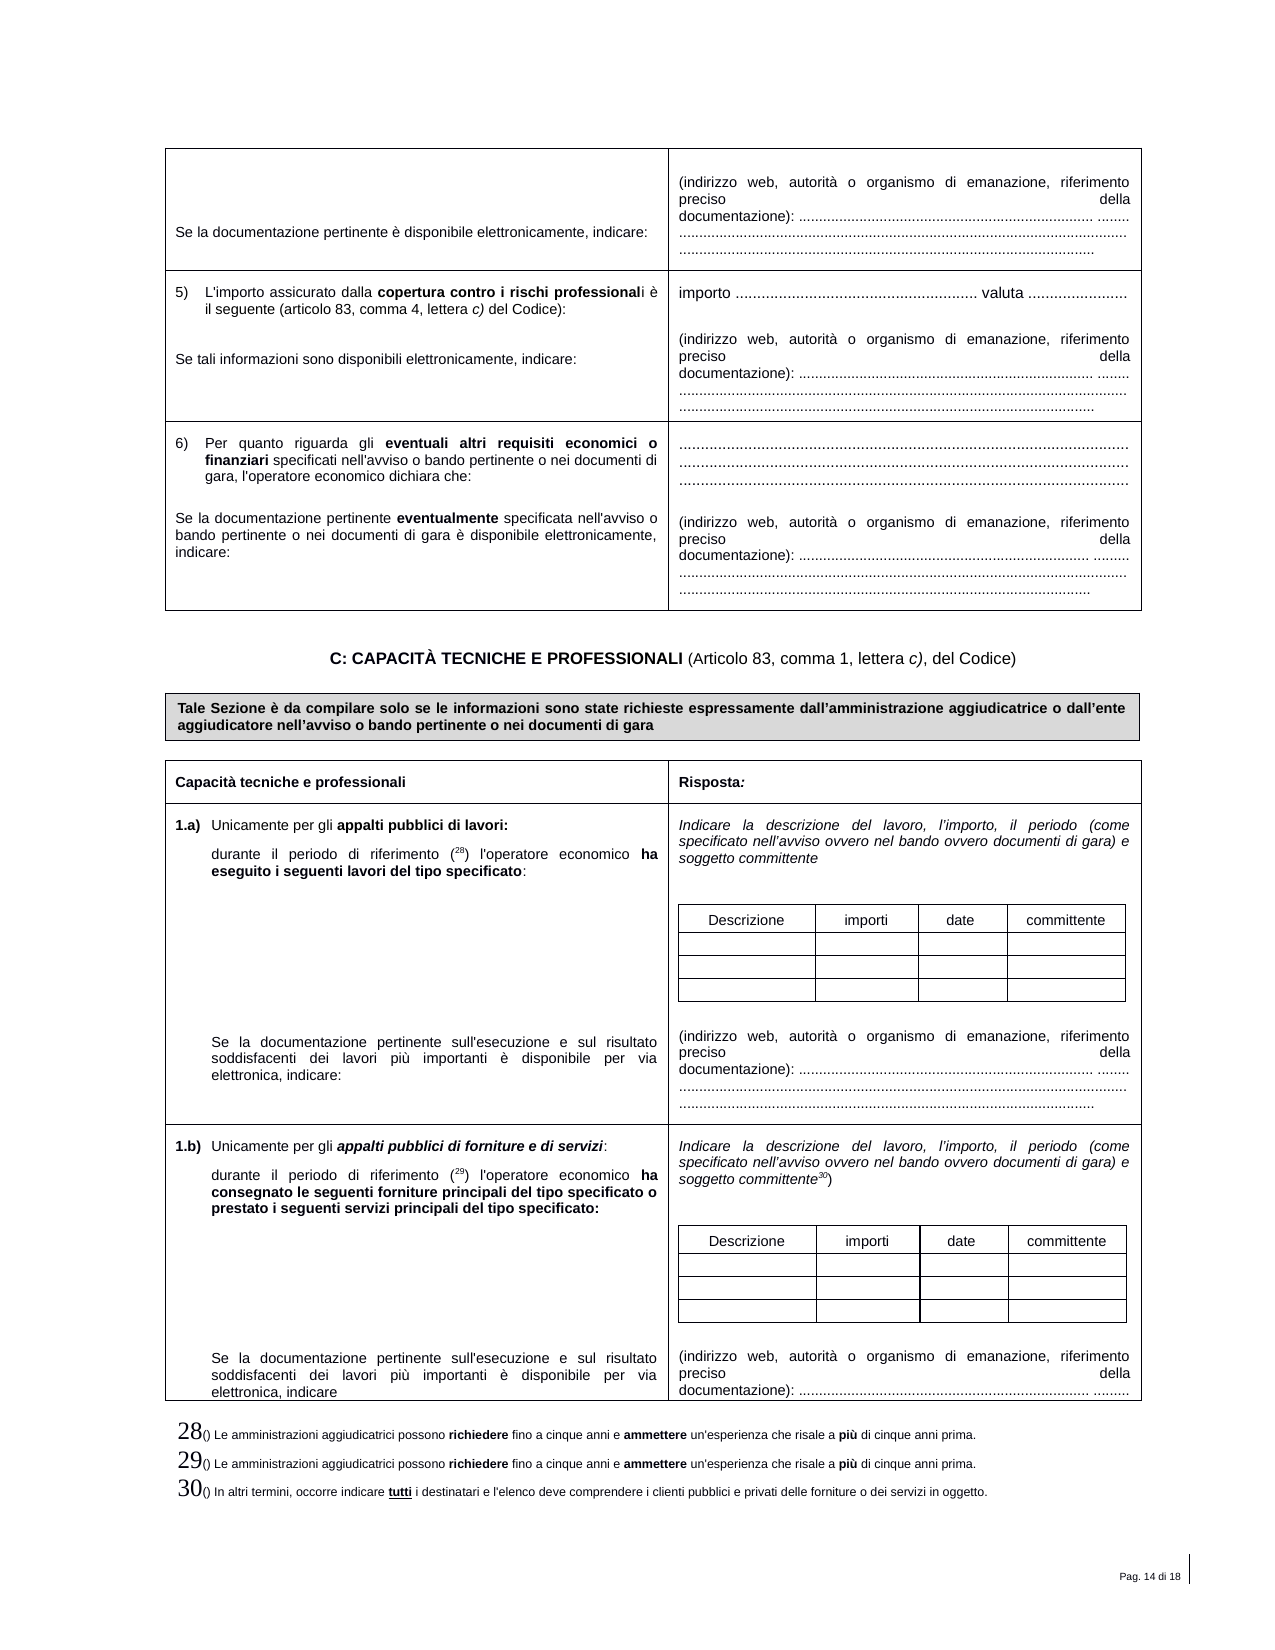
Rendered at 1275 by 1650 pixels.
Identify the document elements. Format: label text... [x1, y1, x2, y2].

table_cell importo ........................................................ valuta ....................... (indirizzo web, autorità o organismo di emanazione, riferimento preciso della documentazione): ......................................................................... .............................................................................................................................................................................................................................. [669, 271, 1141, 421]
table_cell Unicamente per gli appalti pubblici di forniture e di servizi: durante il periodo di riferimento () l'operatore economico ha consegnato le seguenti forniture principali del tipo specificato o prestato i seguenti servizi principali del tipo specificato: Se la documentazione pertinente sull'esecuzione e sul risultato soddisfacenti dei lavori più importanti è disponibile per via elettronica, indicare [166, 1125, 668, 1400]
table_cell [1008, 956, 1125, 978]
table_cell [919, 933, 1007, 955]
table_cell [679, 956, 815, 978]
table_cell [679, 1277, 816, 1299]
table_header Descrizione [679, 905, 815, 932]
table_cell [921, 1300, 1008, 1322]
table_cell ........................................................................................................................................................................................................................................................................................................................ (indirizzo web, autorità o organismo di emanazione, riferimento preciso della documentazione): ........................................................................ .............................................................................................................................................................................................................................. [669, 422, 1141, 610]
table_header committente [1009, 1226, 1126, 1252]
table_cell [921, 1277, 1008, 1299]
table_cell [1008, 979, 1125, 1001]
table_header Descrizione [679, 1226, 816, 1252]
table_cell Indicare la descrizione del lavoro, l’importo, il periodo (come specificato nell’avviso ovvero nel bando ovvero documenti di gara) e soggetto committente (indirizzo web, autorità o organismo di emanazione, riferimento preciso della documentazione): ......................................................................... .............................................................................................................................................................................................................................. [669, 804, 1141, 1124]
table_cell Unicamente per gli appalti pubblici di lavori: durante il periodo di riferimento () l'operatore economico ha eseguito i seguenti lavori del tipo specificato: Se la documentazione pertinente sull'esecuzione e sul risultato soddisfacenti dei lavori più importanti è disponibile per via elettronica, indicare: [166, 804, 668, 1124]
table_cell [1009, 1300, 1126, 1322]
table_cell [1009, 1254, 1126, 1276]
table_cell [919, 979, 1007, 1001]
table_cell [679, 979, 815, 1001]
table_header date [919, 905, 1007, 932]
table_header committente [1008, 905, 1125, 932]
table_header importi [817, 1226, 919, 1252]
table_header Tale Sezione è da compilare solo se le informazioni sono state richieste espressamente dall’amministrazione aggiudicatrice o dall’ente aggiudicatore nell’avviso o bando pertinente o nei documenti di gara [166, 694, 1139, 740]
table_cell [1008, 933, 1125, 955]
title C: Capacità tecniche e professionali (Articolo 83, comma 1, lettera c), del Codice) [177, 648, 1169, 668]
table_cell L'importo assicurato dalla copertura contro i rischi professionali è il seguente (articolo 83, comma 4, lettera c) del Codice): Se tali informazioni sono disponibili elettronicamente, indicare: [166, 271, 668, 421]
table_cell Per quanto riguarda gli eventuali altri requisiti economici o finanziari specificati nell'avviso o bando pertinente o nei documenti di gara, l'operatore economico dichiara che: Se la documentazione pertinente eventualmente specificata nell'avviso o bando pertinente o nei documenti di gara è disponibile elettronicamente, indicare: [166, 422, 668, 610]
table_cell [919, 956, 1007, 978]
table_cell [679, 1254, 816, 1276]
table_cell (indicazione dell'indice richiesto, come rapporto tra x e y (), e valore) ……...............................................- ……................................................ ……...............................................- ……................................................ ……...............................................- ……...........................................() (indirizzo web, autorità o organismo di emanazione, riferimento preciso della documentazione): ......................................................................... .............................................................................................................................................................................................................................. [669, 149, 1141, 270]
table_header importi [816, 905, 918, 932]
table_header date [921, 1226, 1008, 1252]
table_cell [817, 1254, 919, 1276]
table_cell [817, 1300, 919, 1322]
table_cell [1009, 1277, 1126, 1299]
table_cell [679, 1300, 816, 1322]
table_cell Indicare la descrizione del lavoro, l’importo, il periodo (come specificato nell’avviso ovvero nel bando ovvero documenti di gara) e soggetto committente) (indirizzo web, autorità o organismo di emanazione, riferimento preciso della documentazione): ........................................................................ .............................................................................................................................................................................................................................. [669, 1125, 1141, 1400]
table_header Risposta: [669, 761, 1141, 803]
table_cell Se la documentazione pertinente è disponibile elettronicamente, indicare: [166, 149, 668, 270]
table_cell [816, 956, 918, 978]
table_cell [816, 933, 918, 955]
table_cell [679, 933, 815, 955]
table_cell [817, 1277, 919, 1299]
table_header Capacità tecniche e professionali [166, 761, 668, 803]
table_cell [816, 979, 918, 1001]
table_cell [921, 1254, 1008, 1276]
